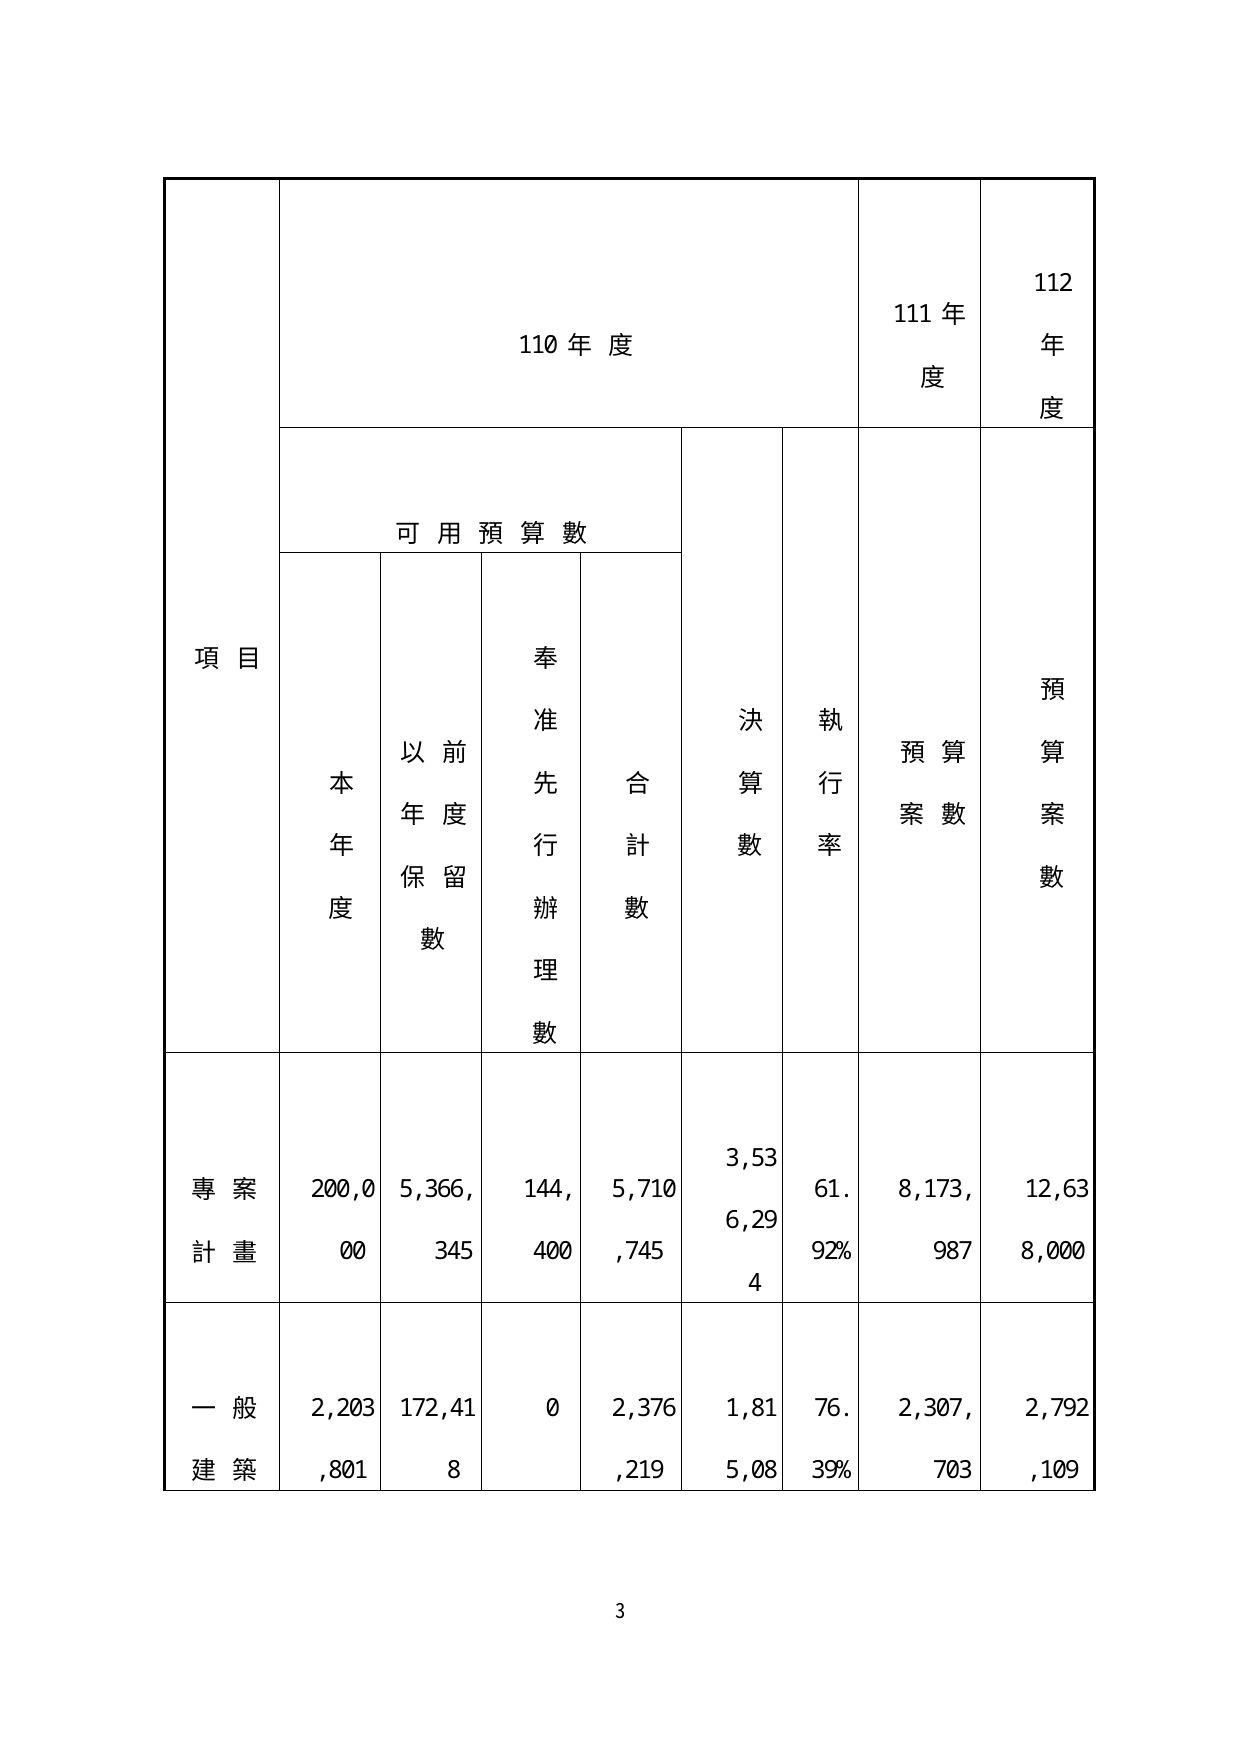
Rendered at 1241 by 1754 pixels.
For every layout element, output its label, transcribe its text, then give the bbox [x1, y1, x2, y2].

table_cell 144,400 [482, 1053, 580, 1302]
table_cell 1,815,08 [682, 1303, 782, 1490]
table_cell 執行率 [783, 428, 858, 1052]
table_cell 決算數 [682, 428, 782, 1052]
table_cell 以前年度保留數 [381, 553, 481, 1052]
table_cell 12,638,000 [981, 1053, 1093, 1302]
table_cell 預算案數 [981, 428, 1093, 1052]
table_cell 2,376,219 [581, 1303, 681, 1490]
table_header 項目 [166, 180, 279, 1052]
table_cell 預算案數 [859, 428, 980, 1052]
table_cell 5,710,745 [581, 1053, 681, 1302]
table_cell 76.39% [783, 1303, 858, 1490]
table_cell 2,792,109 [981, 1303, 1093, 1490]
table_cell 5,366,345 [381, 1053, 481, 1302]
table_header 110年度 [280, 180, 858, 427]
table_header 111年度 [859, 180, 980, 427]
table_cell 2,203,801 [280, 1303, 380, 1490]
table_cell 合計數 [581, 553, 681, 1052]
table_cell 61.92% [783, 1053, 858, 1302]
table_cell 2,307,703 [859, 1303, 980, 1490]
table_cell 0 [482, 1303, 580, 1490]
table_header 112年度 [981, 180, 1093, 427]
table_cell 奉准先行辦理數 [482, 553, 580, 1052]
table_cell 172,418 [381, 1303, 481, 1490]
table_cell 專案計畫 [166, 1053, 279, 1302]
table_cell 3,536,294 [682, 1053, 782, 1302]
table_cell 200,000 [280, 1053, 380, 1302]
table_cell 一般建築 [166, 1303, 279, 1490]
table_cell 8,173,987 [859, 1053, 980, 1302]
table_cell 可用預算數 [280, 428, 681, 552]
table_cell 本年度 [280, 553, 380, 1052]
